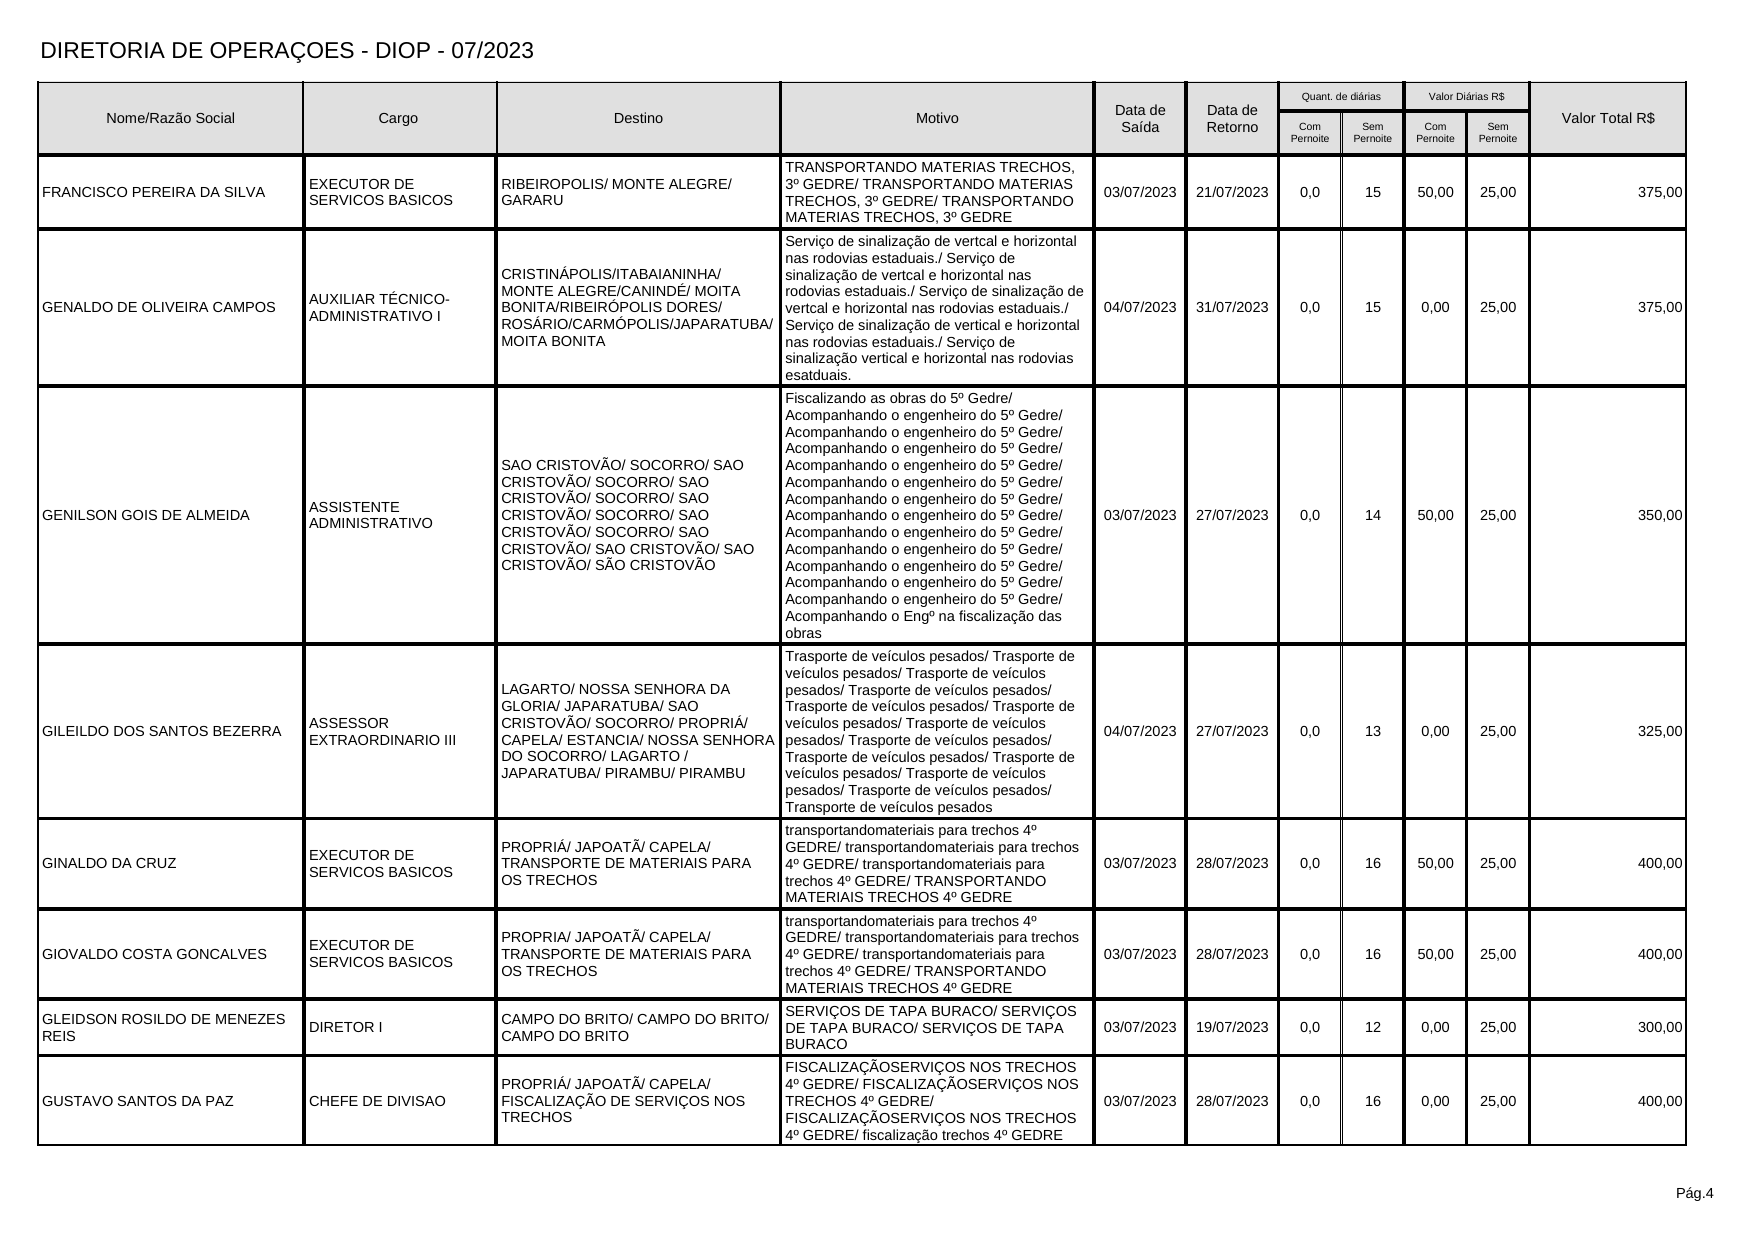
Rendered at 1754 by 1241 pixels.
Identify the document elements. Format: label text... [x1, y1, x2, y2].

table_cell 0,0 [1280, 820, 1340, 907]
table_cell 0,0 [1280, 1057, 1340, 1144]
table_cell DIRETOR I [306, 1001, 494, 1054]
table_cell 15 [1343, 231, 1402, 384]
table_cell 0,00 [1406, 231, 1465, 384]
table_cell 16 [1343, 820, 1402, 907]
table_cell 375,00 [1531, 231, 1685, 384]
table_cell CAMPO DO BRITO/ CAMPO DO BRITO/ CAMPO DO BRITO [498, 1001, 779, 1054]
table_cell 03/07/2023 [1096, 1001, 1184, 1054]
table_cell Cargo [304, 83, 496, 153]
table_cell 0,0 [1280, 911, 1340, 997]
table_cell 350,00 [1531, 388, 1685, 642]
table_cell Pág.4 [1573, 1185, 1717, 1202]
table_cell 0,0 [1280, 646, 1340, 817]
table_cell 0,0 [1280, 1001, 1340, 1054]
table_cell 19/07/2023 [1188, 1001, 1277, 1054]
table_cell [37, 1185, 1573, 1202]
table_cell [1323, 37, 1717, 81]
table_cell 300,00 [1531, 1001, 1685, 1054]
table_cell [1687, 81, 1717, 1185]
table_cell 400,00 [1531, 820, 1685, 907]
table_cell EXECUTOR DE SERVICOS BASICOS [306, 911, 494, 997]
table_cell ASSESSOR EXTRAORDINARIO III [306, 646, 494, 817]
table_cell 31/07/2023 [1188, 231, 1277, 384]
table_cell Trasporte de veículos pesados/ Trasporte de veículos pesados/ Trasporte de veículos pesados/ Trasporte de veículos pesados/ Trasporte de veículos pesados/ Trasporte de veículos pesados/ Trasporte de veículos pesados/ Trasporte de veículos pesados/ Trasporte de veículos pesados/ Trasporte de veículos pesados/ Trasporte de veículos pesados/ Trasporte de veículos pesados/ Transporte de veículos pesados [782, 646, 1092, 817]
table_cell 21/07/2023 [1188, 157, 1277, 227]
table_cell 16 [1343, 1057, 1402, 1144]
table_cell 0,0 [1280, 231, 1340, 384]
table_cell RIBEIROPOLIS/ MONTE ALEGRE/ GARARU [498, 157, 779, 227]
table_cell 28/07/2023 [1188, 1057, 1277, 1144]
table_cell FRANCISCO PEREIRA DA SILVA [39, 157, 302, 227]
table_cell EXECUTOR DE SERVICOS BASICOS [306, 820, 494, 907]
table_cell 03/07/2023 [1096, 157, 1184, 227]
table_cell GINALDO DA CRUZ [39, 820, 302, 907]
table_cell 50,00 [1406, 388, 1465, 642]
table_cell PROPRIÁ/ JAPOATÃ/ CAPELA/ TRANSPORTE DE MATERIAIS PARA OS TRECHOS [498, 820, 779, 907]
table_cell Valor Total R$ [1531, 83, 1685, 153]
table_cell GILEILDO DOS SANTOS BEZERRA [39, 646, 302, 817]
table_cell ASSISTENTE ADMINISTRATIVO [306, 388, 494, 642]
table_cell 15 [1343, 157, 1402, 227]
table_cell transportandomateriais para trechos 4º GEDRE/ transportandomateriais para trechos 4º GEDRE/ transportandomateriais para trechos 4º GEDRE/ TRANSPORTANDO MATERIAIS TRECHOS 4º GEDRE [782, 911, 1092, 997]
table_cell 50,00 [1406, 157, 1465, 227]
table_cell Data de Retorno [1188, 83, 1277, 153]
table_cell Com Pernoite [1280, 113, 1340, 153]
table_cell 03/07/2023 [1096, 1057, 1184, 1144]
table_cell CRISTINÁPOLIS/ITABAIANINHA/ MONTE ALEGRE/CANINDÉ/ MOITA BONITA/RIBEIRÓPOLIS DORES/ ROSÁRIO/CARMÓPOLIS/JAPARATUBA/ MOITA BONITA [498, 231, 779, 384]
table_cell 400,00 [1531, 1057, 1685, 1144]
table_cell 16 [1343, 911, 1402, 997]
table_cell GUSTAVO SANTOS DA PAZ [39, 1057, 302, 1144]
table_cell Sem Pernoite [1468, 113, 1528, 153]
table_cell 25,00 [1468, 646, 1528, 817]
table_cell Destino [498, 83, 779, 153]
table_cell GENILSON GOIS DE ALMEIDA [39, 388, 302, 642]
table_cell 25,00 [1468, 388, 1528, 642]
table_cell transportandomateriais para trechos 4º GEDRE/ transportandomateriais para trechos 4º GEDRE/ transportandomateriais para trechos 4º GEDRE/ TRANSPORTANDO MATERIAIS TRECHOS 4º GEDRE [782, 820, 1092, 907]
table_cell 50,00 [1406, 820, 1465, 907]
table_cell PROPRIÁ/ JAPOATÃ/ CAPELA/ FISCALIZAÇÃO DE SERVIÇOS NOS TRECHOS [498, 1057, 779, 1144]
table_cell 25,00 [1468, 231, 1528, 384]
table_cell 14 [1343, 388, 1402, 642]
table_cell 03/07/2023 [1096, 911, 1184, 997]
table_cell 0,00 [1406, 1057, 1465, 1144]
table_cell 03/07/2023 [1096, 388, 1184, 642]
table_cell Fiscalizando as obras do 5º Gedre/ Acompanhando o engenheiro do 5º Gedre/ Acompanhando o engenheiro do 5º Gedre/ Acompanhando o engenheiro do 5º Gedre/ Acompanhando o engenheiro do 5º Gedre/ Acompanhando o engenheiro do 5º Gedre/ Acompanhando o engenheiro do 5º Gedre/ Acompanhando o engenheiro do 5º Gedre/ Acompanhando o engenheiro do 5º Gedre/ Acompanhando o engenheiro do 5º Gedre/ Acompanhando o engenheiro do 5º Gedre/ Acompanhando o engenheiro do 5º Gedre/ Acompanhando o engenheiro do 5º Gedre/ Acompanhando o Engº na fiscalização das obras [782, 388, 1092, 642]
table_cell 0,0 [1280, 157, 1340, 227]
table_cell 28/07/2023 [1188, 820, 1277, 907]
table_cell Sem Pernoite [1343, 113, 1402, 153]
table_cell 50,00 [1406, 911, 1465, 997]
table_cell 0,00 [1406, 1001, 1465, 1054]
table_cell 04/07/2023 [1096, 231, 1184, 384]
table_cell 04/07/2023 [1096, 646, 1184, 817]
table_cell TRANSPORTANDO MATERIAS TRECHOS, 3º GEDRE/ TRANSPORTANDO MATERIAS TRECHOS, 3º GEDRE/ TRANSPORTANDO MATERIAS TRECHOS, 3º GEDRE [782, 157, 1092, 227]
table_cell Data de Saída [1096, 83, 1184, 153]
table_cell 25,00 [1468, 157, 1528, 227]
table_cell DIRETORIA DE OPERAÇOES - DIOP - 07/2023 [37, 37, 1323, 67]
table_cell EXECUTOR DE SERVICOS BASICOS [306, 157, 494, 227]
table_cell SAO CRISTOVÃO/ SOCORRO/ SAO CRISTOVÃO/ SOCORRO/ SAO CRISTOVÃO/ SOCORRO/ SAO CRISTOVÃO/ SOCORRO/ SAO CRISTOVÃO/ SOCORRO/ SAO CRISTOVÃO/ SAO CRISTOVÃO/ SAO CRISTOVÃO/ SÃO CRISTOVÃO [498, 388, 779, 642]
table_cell 03/07/2023 [1096, 820, 1184, 907]
table_cell 325,00 [1531, 646, 1685, 817]
table_cell 27/07/2023 [1188, 388, 1277, 642]
table_cell 12 [1343, 1001, 1402, 1054]
table_cell 25,00 [1468, 911, 1528, 997]
table_cell SERVIÇOS DE TAPA BURACO/ SERVIÇOS DE TAPA BURACO/ SERVIÇOS DE TAPA BURACO [782, 1001, 1092, 1054]
table_cell 0,00 [1406, 646, 1465, 817]
table_cell FISCALIZAÇÃOSERVIÇOS NOS TRECHOS 4º GEDRE/ FISCALIZAÇÃOSERVIÇOS NOS TRECHOS 4º GEDRE/ FISCALIZAÇÃOSERVIÇOS NOS TRECHOS 4º GEDRE/ fiscalização trechos 4º GEDRE [782, 1057, 1092, 1144]
table_cell Serviço de sinalização de vertcal e horizontal nas rodovias estaduais./ Serviço de sinalização de vertcal e horizontal nas rodovias estaduais./ Serviço de sinalização de vertcal e horizontal nas rodovias estaduais./ Serviço de sinalização de vertical e horizontal nas rodovias estaduais./ Serviço de sinalização vertical e horizontal nas rodovias esatduais. [782, 231, 1092, 384]
table_cell CHEFE DE DIVISAO [306, 1057, 494, 1144]
table_cell Nome/Razão Social [39, 83, 302, 153]
table_cell 28/07/2023 [1188, 911, 1277, 997]
table_cell LAGARTO/ NOSSA SENHORA DA GLORIA/ JAPARATUBA/ SAO CRISTOVÃO/ SOCORRO/ PROPRIÁ/ CAPELA/ ESTANCIA/ NOSSA SENHORA DO SOCORRO/ LAGARTO / JAPARATUBA/ PIRAMBU/ PIRAMBU [498, 646, 779, 817]
table_cell Quant. de diárias [1280, 83, 1402, 109]
table_cell Com Pernoite [1406, 113, 1465, 153]
table_cell 13 [1343, 646, 1402, 817]
table_cell 400,00 [1531, 911, 1685, 997]
table_cell GLEIDSON ROSILDO DE MENEZES REIS [39, 1001, 302, 1054]
table_cell 27/07/2023 [1188, 646, 1277, 817]
table_cell AUXILIAR TÉCNICO-ADMINISTRATIVO I [306, 231, 494, 384]
table_cell PROPRIA/ JAPOATÃ/ CAPELA/ TRANSPORTE DE MATERIAIS PARA OS TRECHOS [498, 911, 779, 997]
table_cell 25,00 [1468, 1057, 1528, 1144]
table_cell 25,00 [1468, 1001, 1528, 1054]
table_cell Motivo [782, 83, 1092, 153]
table_cell GENALDO DE OLIVEIRA CAMPOS [39, 231, 302, 384]
table_cell 0,0 [1280, 388, 1340, 642]
table_cell Valor Diárias R$ [1406, 83, 1528, 109]
table_cell 25,00 [1468, 820, 1528, 907]
table_cell GIOVALDO COSTA GONCALVES [39, 911, 302, 997]
table_cell [37, 67, 1323, 81]
table_cell [37, 1146, 1687, 1185]
table_cell 375,00 [1531, 157, 1685, 227]
